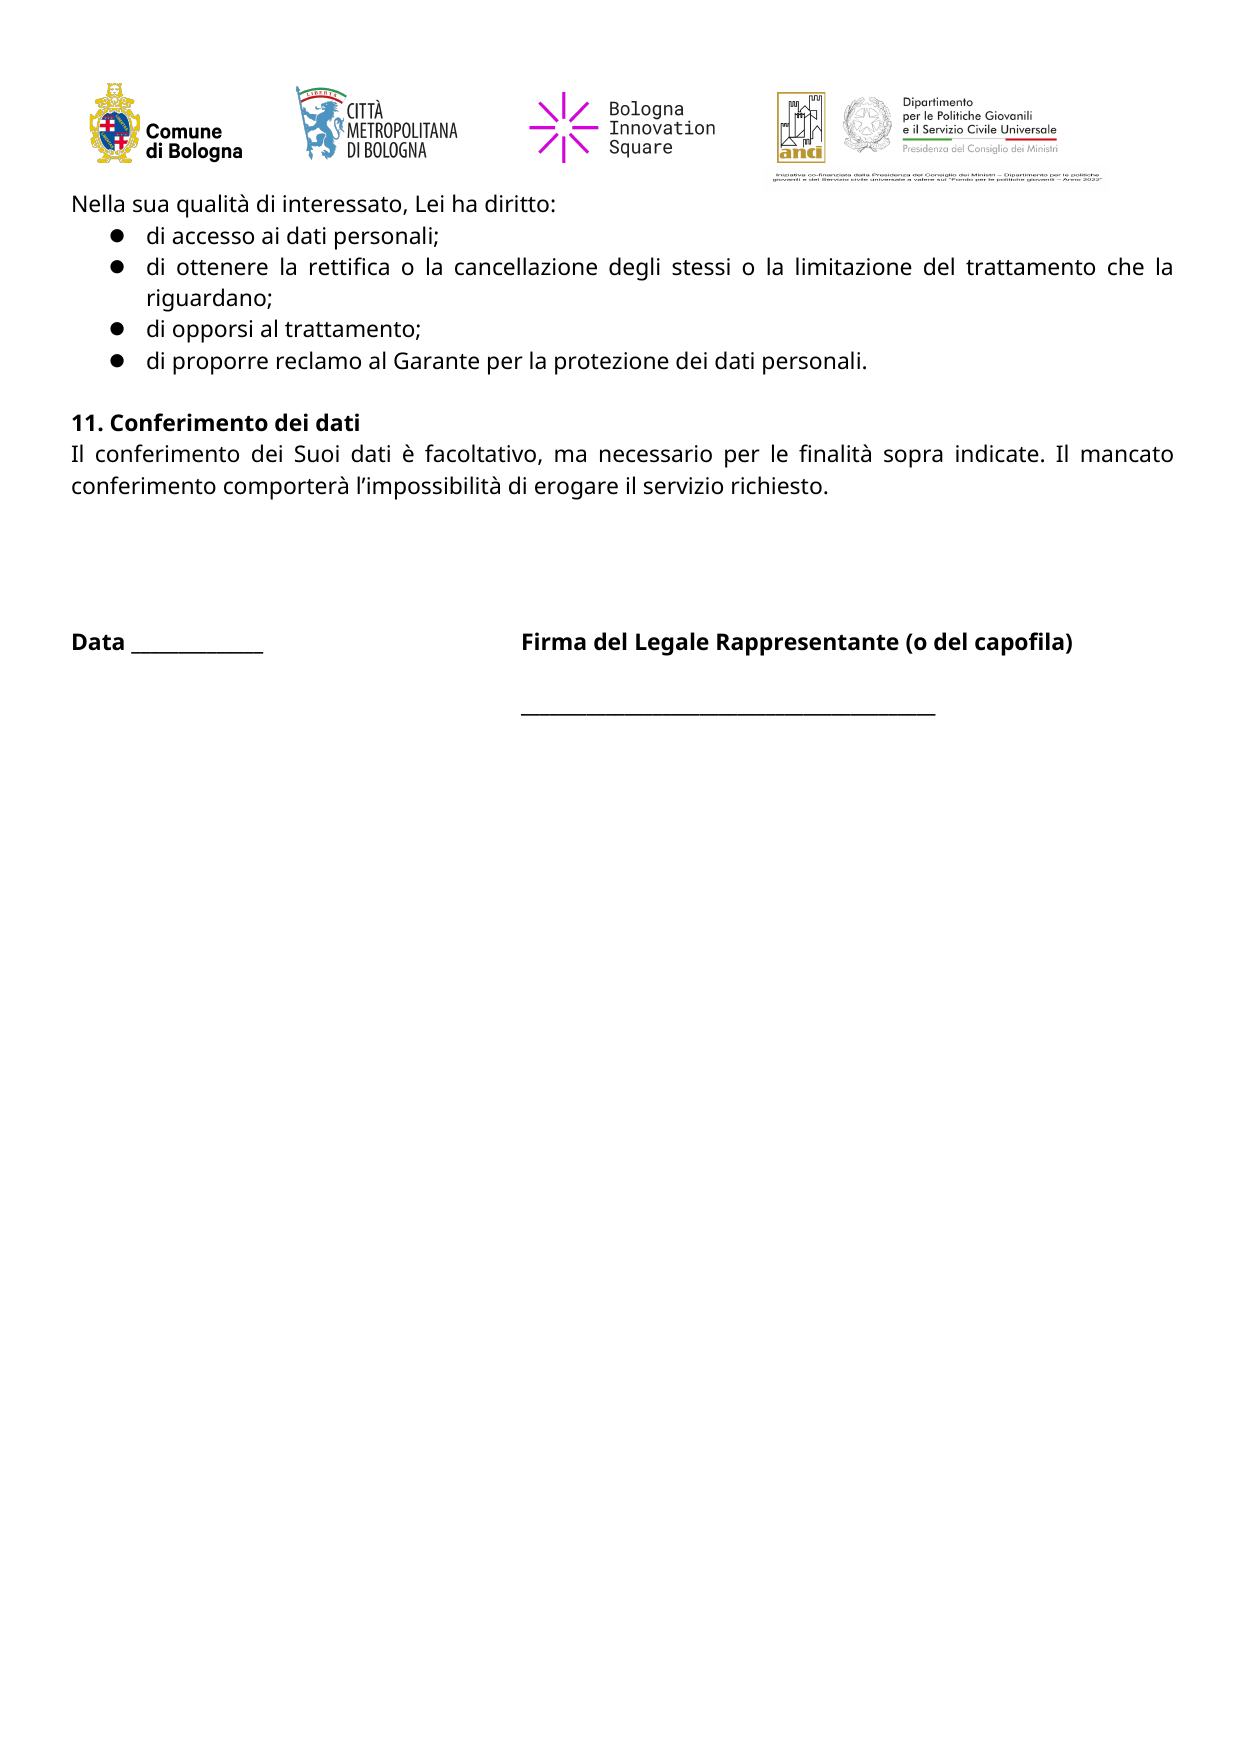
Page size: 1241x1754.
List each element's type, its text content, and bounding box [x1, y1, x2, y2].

picture [763, 165, 1109, 188]
picture [269, 86, 486, 160]
picture [89, 83, 242, 163]
list di ottenere la rettifica o la cancellazione degli stessi o la limitazione del trattamento che la riguardano; [108, 251, 1175, 313]
picture [777, 92, 826, 163]
text 11. Conferimento dei dati [71, 407, 1175, 438]
picture [835, 82, 1074, 163]
list di opporsi al trattamento; [108, 313, 1175, 345]
picture [511, 92, 751, 163]
text Nella sua qualità di interessato, Lei ha diritto: [71, 188, 1175, 220]
text Data ______________ Firma del Legale Rappresentante (o del capofila) [71, 626, 1175, 657]
list di accesso ai dati personali; [108, 220, 1175, 251]
list di proporre reclamo al Garante per la protezione dei dati personali. [108, 345, 1175, 376]
text ____________________________________________ [521, 688, 1175, 720]
text Il conferimento dei Suoi dati è facoltativo, ma necessario per le finalità sopra indicate. Il mancato conferimento comporterà l’impossibilità di erogare il servizio richiesto. [71, 438, 1175, 501]
